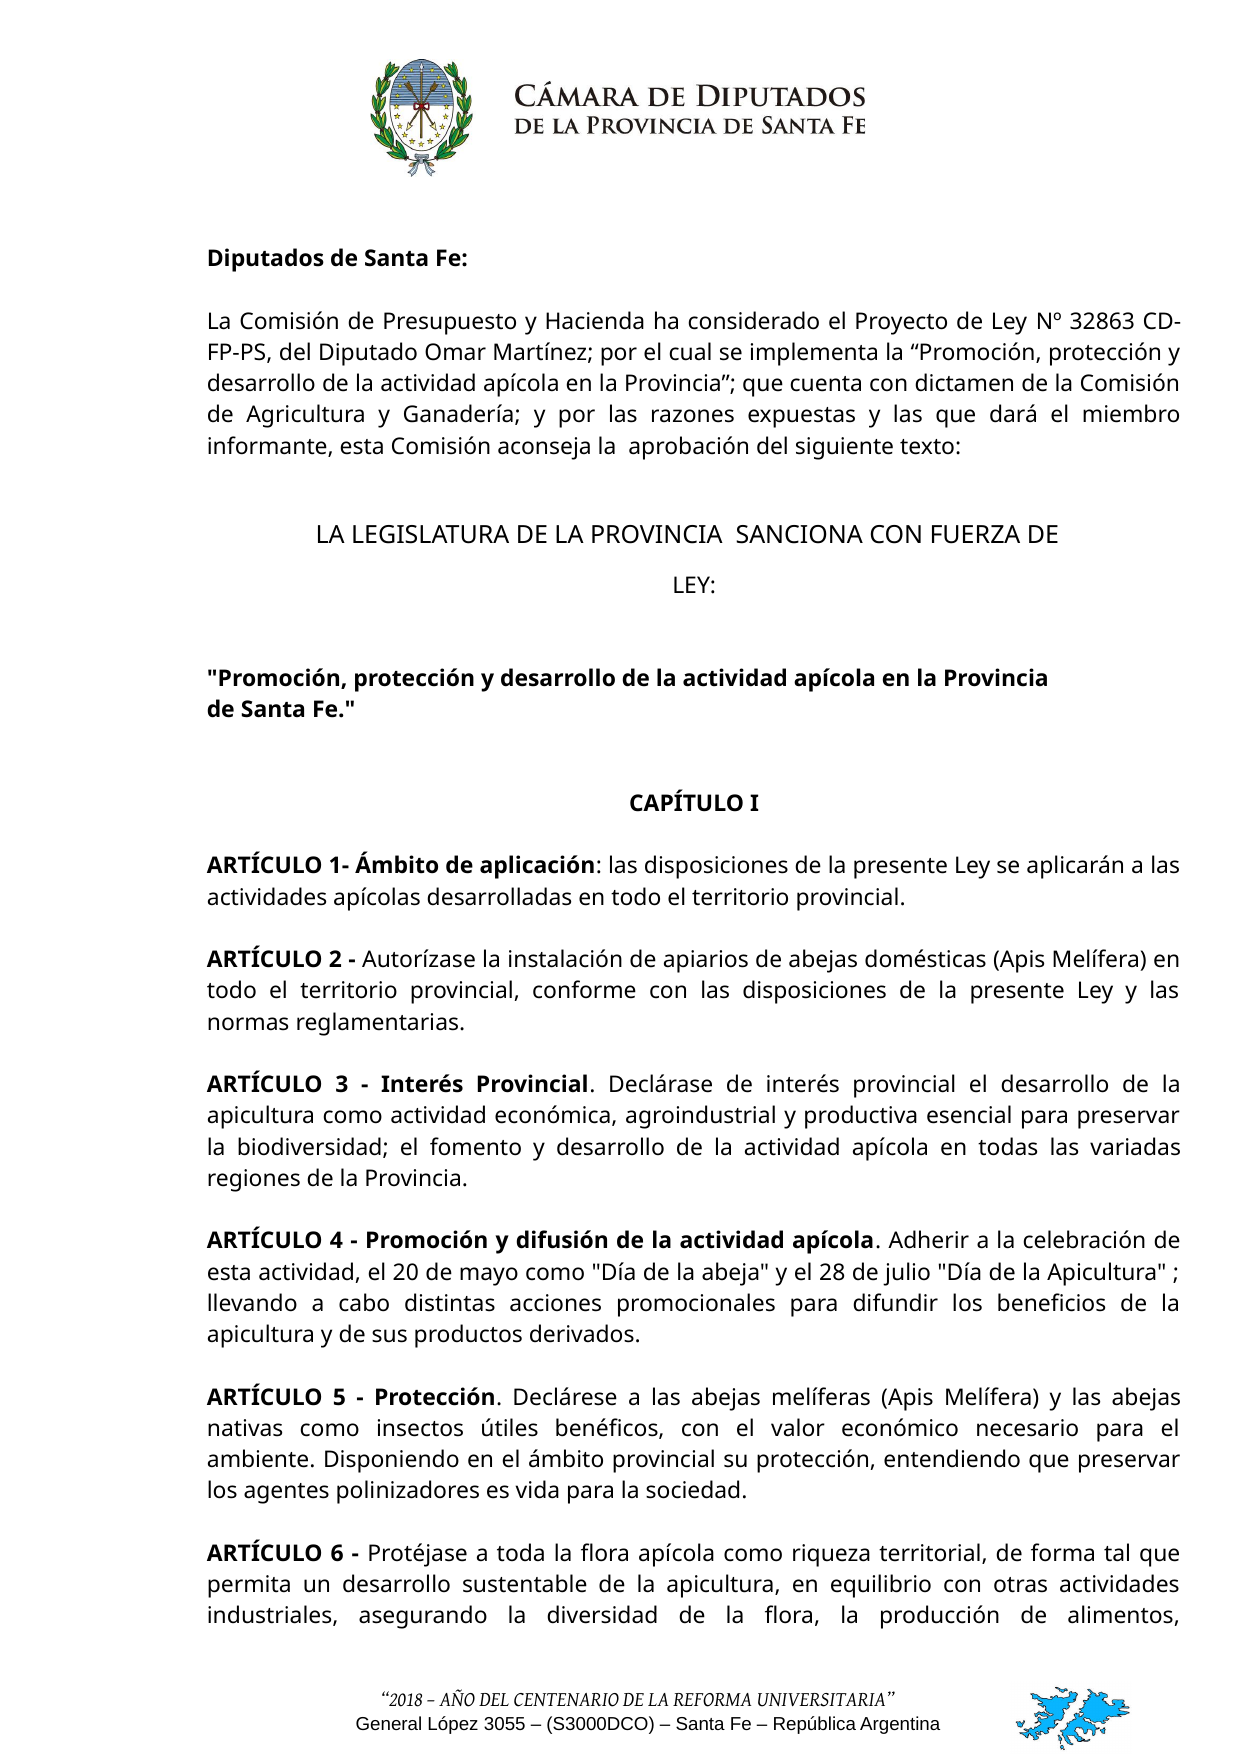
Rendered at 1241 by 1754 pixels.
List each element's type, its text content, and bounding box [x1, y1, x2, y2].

text ARTÍCULO 1- Ámbito de aplicación: las disposiciones de la presente Ley se aplicarán a las actividades apícolas desarrolladas en todo el territorio provincial. [207, 849, 1181, 912]
text ARTÍCULO 2 - Autorízase la instalación de apiarios de abejas domésticas (Apis Melífera) en todo el territorio provincial, conforme con las disposiciones de la presente Ley y las normas reglamentarias. [207, 943, 1181, 1037]
picture [1010, 1681, 1133, 1754]
text LEY: [207, 569, 1181, 600]
text ARTÍCULO 3 - Interés Provincial. Declárase de interés provincial el desarrollo de la apicultura como actividad económica, agroindustrial y productiva esencial para preservar la biodiversidad; el fomento y desarrollo de la actividad apí­cola en todas las variadas regiones de la Provincia. [207, 1068, 1181, 1193]
text ARTÍCULO 6 - Protéjase a toda la flora apí­cola como riqueza territorial, de forma tal que permita un desarrollo sustentable de la apicultura, en equilibrio con otras actividades industriales, asegurando la diversidad de la flora, la producción de alimentos, [207, 1537, 1181, 1630]
text de Santa Fe." [207, 693, 1181, 724]
picture [370, 59, 866, 181]
text ARTÍCULO 5 - Protección. Declárese a las abejas melíferas (Apis Melí­fera) y las abejas nativas como insectos útiles benéficos, con el valor económico necesario para el ambiente. Disponiendo en el ámbito provincial su protección, entendiendo que preservar los agentes polinizadores es vida para la sociedad. [207, 1380, 1181, 1505]
text CAPÍTULO I [207, 787, 1181, 818]
text La Comisión de Presupuesto y Hacienda ha considerado el Proyecto de Ley Nº 32863 CD-FP-PS, del Diputado Omar Martínez; por el cual se implementa la “Promoción, protección y desarrollo de la actividad apícola en la Provincia”; que cuenta con dictamen de la Comisión de Agricultura y Ganadería; y por las razones expuestas y las que dará el miembro informante, esta Comisión aconseja la aprobación del siguiente texto: [207, 305, 1181, 461]
text LA LEGISLATURA DE LA PROVINCIA SANCIONA CON FUERZA DE [207, 517, 1181, 551]
text "Promoción, protección y desarrollo de la actividad apícola en la Provincia [207, 662, 1181, 693]
text ARTÍCULO 4 - Promoción y difusión de la actividad apícola. Adherir a la celebración de esta actividad, el 20 de mayo como "Día de la abeja" y el 28 de julio "Día de la Apicultura" ; llevando a cabo distintas acciones promocionales para difundir los beneficios de la apicultura y de sus productos derivados. [207, 1224, 1181, 1349]
text Diputados de Santa Fe: [207, 242, 1181, 273]
